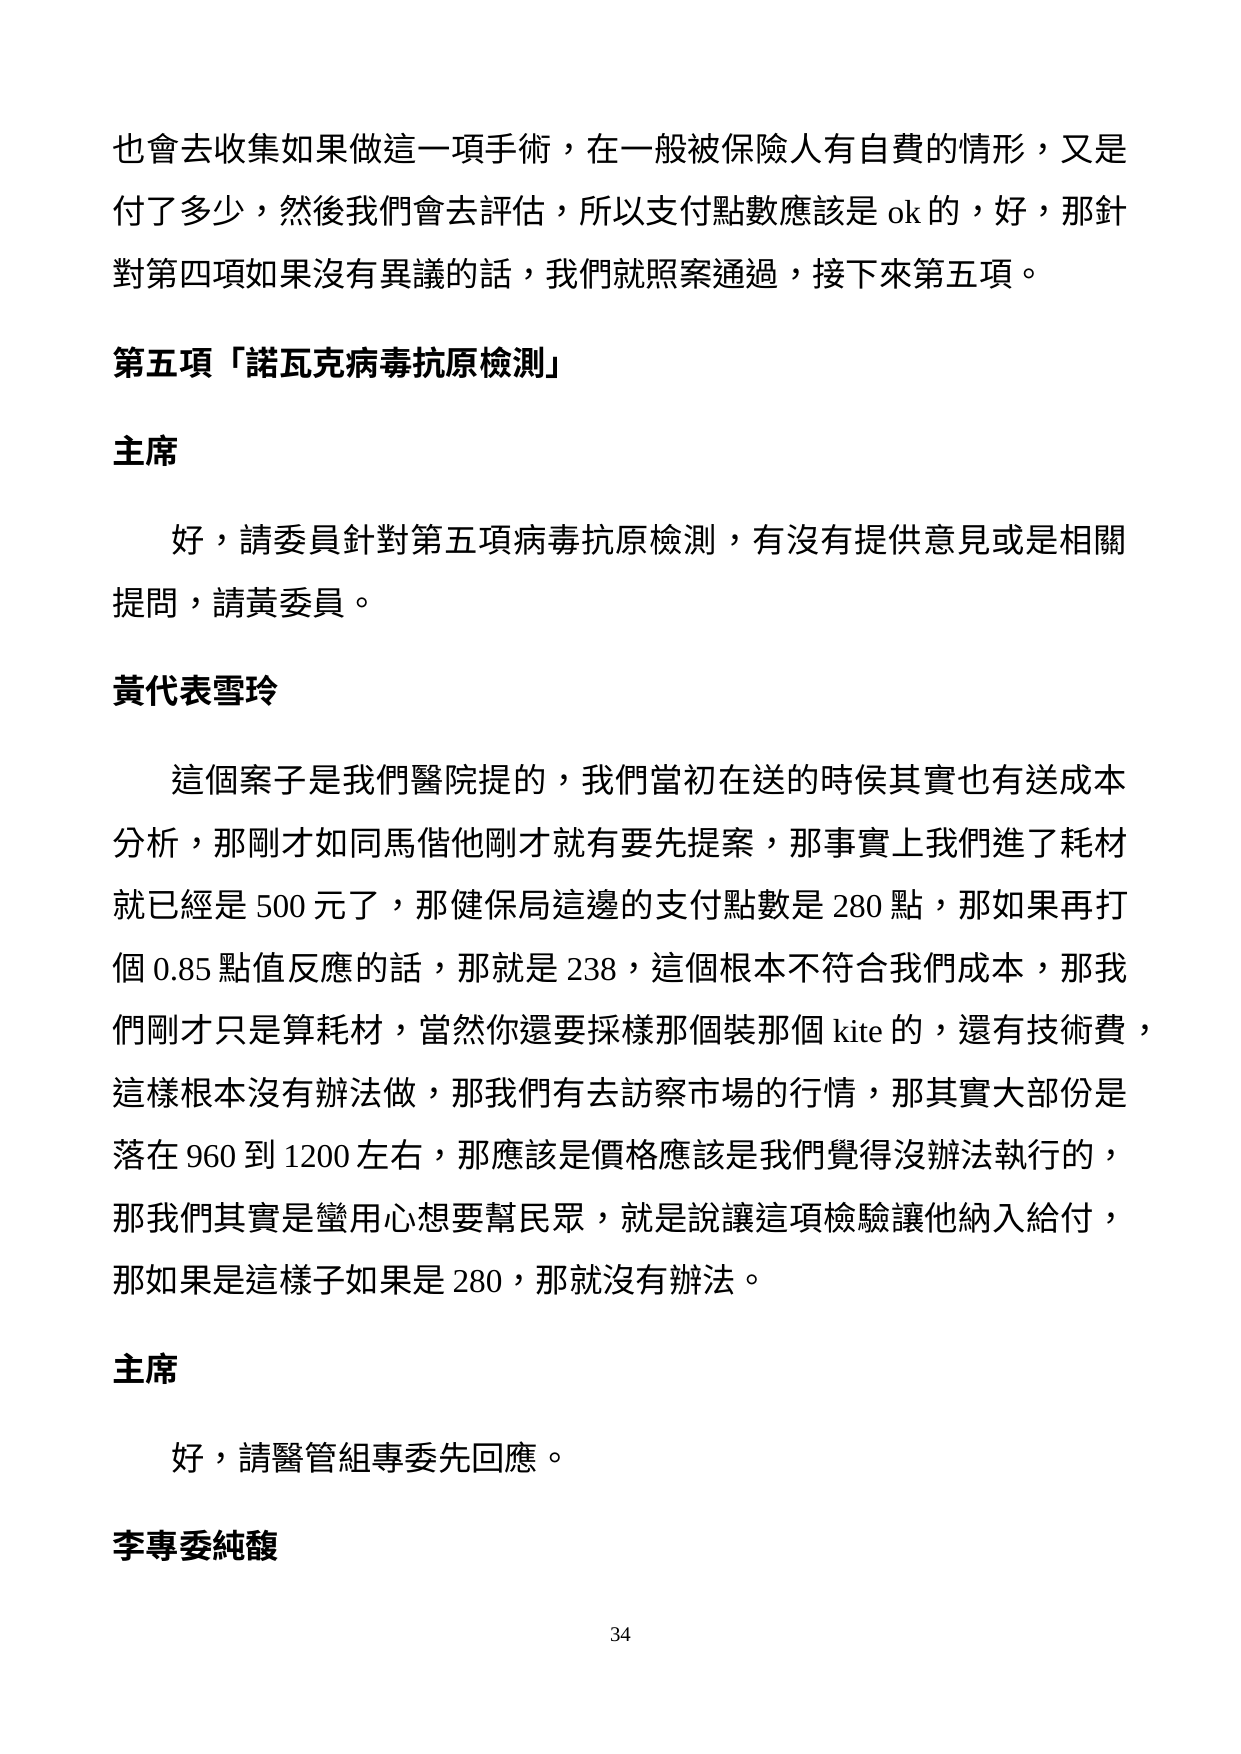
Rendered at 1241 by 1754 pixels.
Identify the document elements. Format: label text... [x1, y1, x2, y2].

text 也會去收集如果做這一項手術，在一般被保險人有自費的情形，又是付了多少，然後我們會去評估，所以支付點數應該是ok的，好，那針對第四項如果沒有異議的話，我們就照案通過，接下來第五項。 [112, 105, 1128, 293]
text 主席 [112, 408, 1128, 470]
text 這個案子是我們醫院提的，我們當初在送的時侯其實也有送成本分析，那剛才如同馬偕他剛才就有要先提案，那事實上我們進了耗材就已經是500元了，那健保局這邊的支付點數是280點，那如果再打個0.85點值反應的話，那就是238，這個根本不符合我們成本，那我們剛才只是算耗材，當然你還要採樣那個裝那個kite的，還有技術費，這樣根本沒有辦法做，那我們有去訪察市場的行情，那其實大部份是落在960到1200左右，那應該是價格應該是我們覺得沒辦法執行的，那我們其實是蠻用心想要幫民眾，就是說讓這項檢驗讓他納入給付，那如果是這樣子如果是280，那就沒有辦法。 [112, 736, 1128, 1299]
text 好，請委員針對第五項病毒抗原檢測，有沒有提供意見或是相關提問，請黃委員。 [112, 496, 1128, 621]
text 主席 [112, 1325, 1128, 1388]
text 好，請醫管組專委先回應。 [112, 1414, 1128, 1476]
text 第五項「諾瓦克病毒抗原檢測」 [112, 319, 1128, 381]
text 李專委純馥 [112, 1503, 1128, 1565]
text 黃代表雪玲 [112, 648, 1128, 710]
